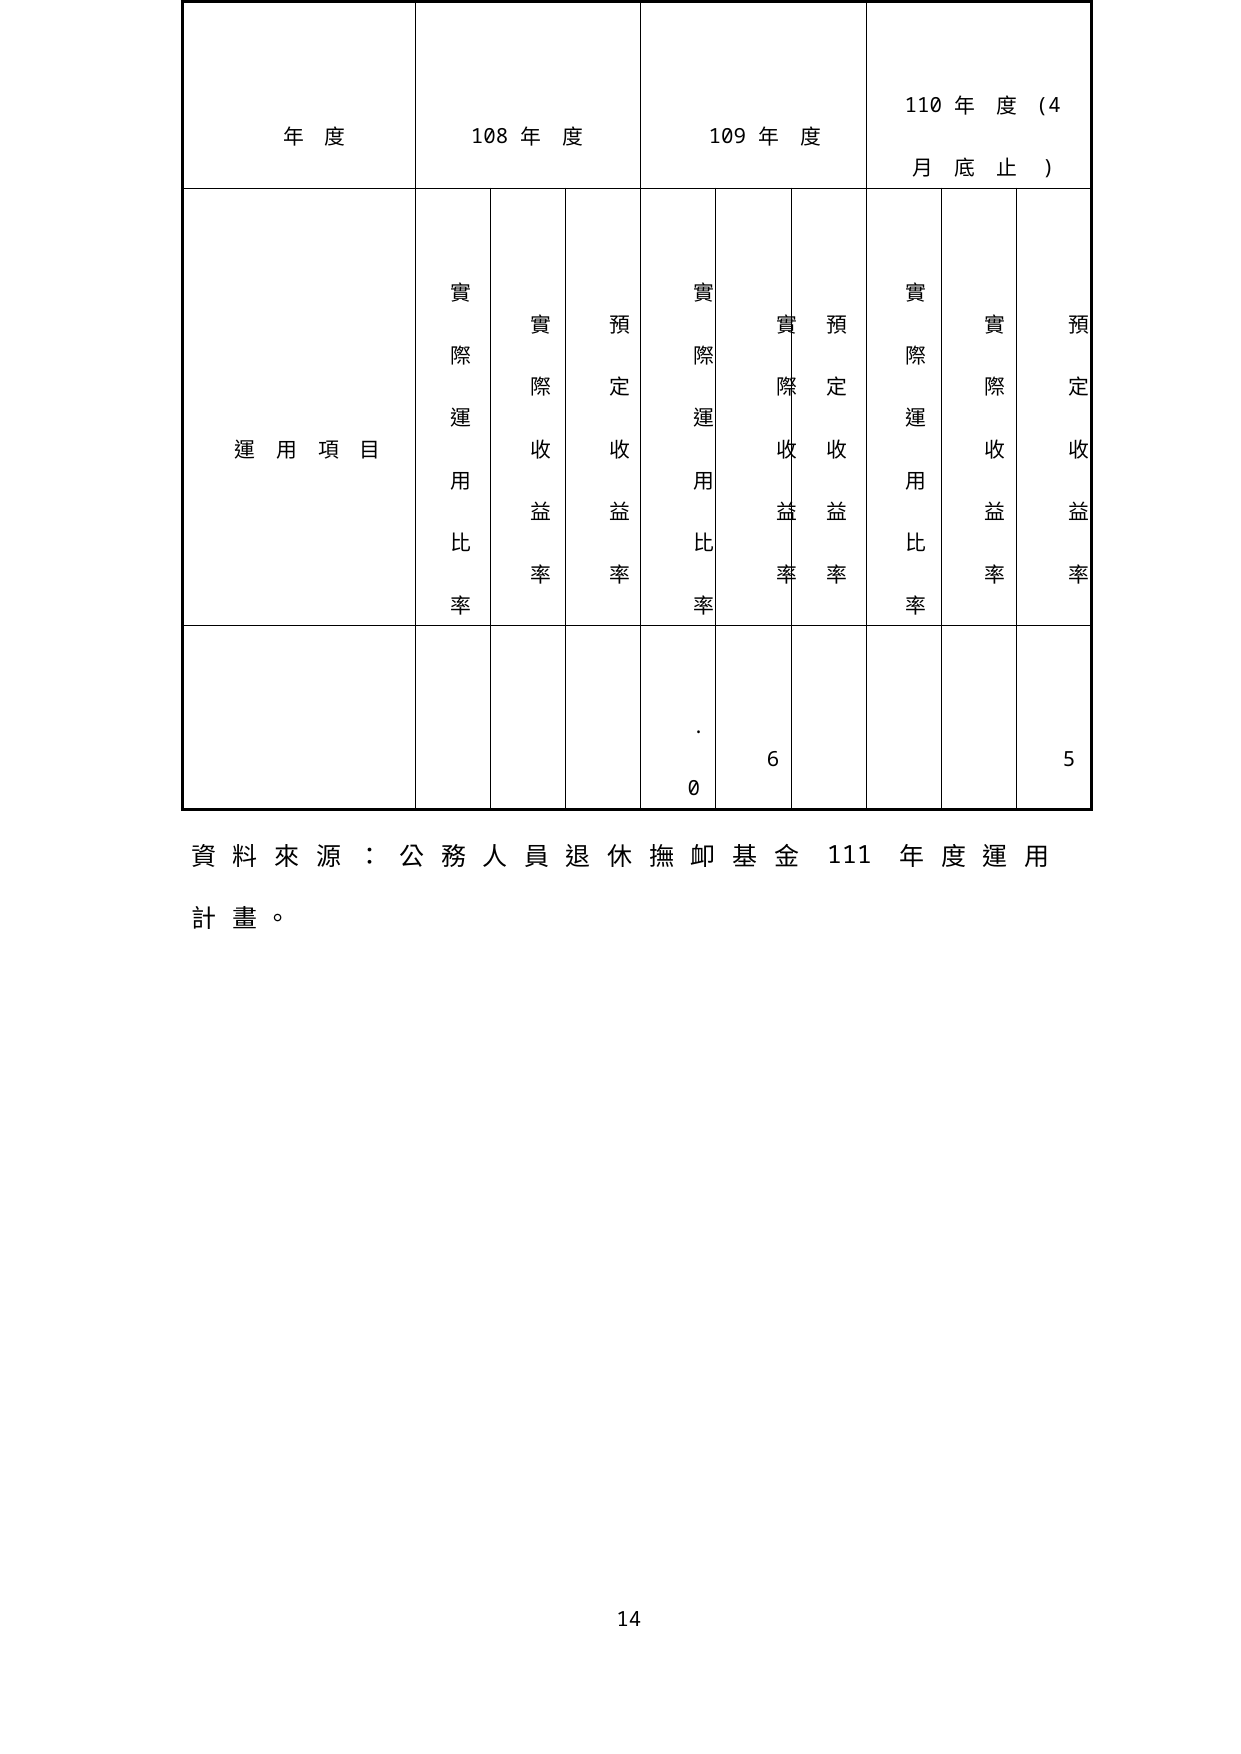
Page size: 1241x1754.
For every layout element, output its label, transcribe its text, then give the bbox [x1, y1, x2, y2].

table_header 110年度(4月底止) [867, 3, 1090, 187]
table_cell 預定 收益率 [792, 189, 866, 625]
table_cell 實際 收益率 [942, 189, 1016, 625]
table_cell 實際運用比率 [641, 189, 715, 625]
table_cell [491, 626, 565, 808]
table_cell .0 [641, 626, 715, 808]
table_cell [942, 626, 1016, 808]
table_cell 5 [1017, 626, 1090, 808]
table_cell [416, 626, 490, 808]
table_cell 6 [716, 626, 791, 808]
table_cell [566, 626, 640, 808]
table_cell [184, 626, 415, 808]
table_cell 預定 收益率 [566, 189, 640, 625]
table_header 108年度 [416, 3, 640, 187]
table_cell [867, 626, 941, 808]
table_cell 運用項目 [184, 189, 415, 625]
text 資料來源：公務人員退休撫卹基金111年度運用計畫。 [182, 812, 1057, 937]
table_header 年度 [184, 3, 415, 187]
table_header 109年度 [641, 3, 866, 187]
table_cell 實際 收益率 [491, 189, 565, 625]
table_cell 實際運用比率 [867, 189, 941, 625]
table_cell 實際 收益率 [716, 189, 791, 625]
table_cell 預定 收益率 [1017, 189, 1090, 625]
table_cell 實際運用比率 [416, 189, 490, 625]
table_cell [792, 626, 866, 808]
